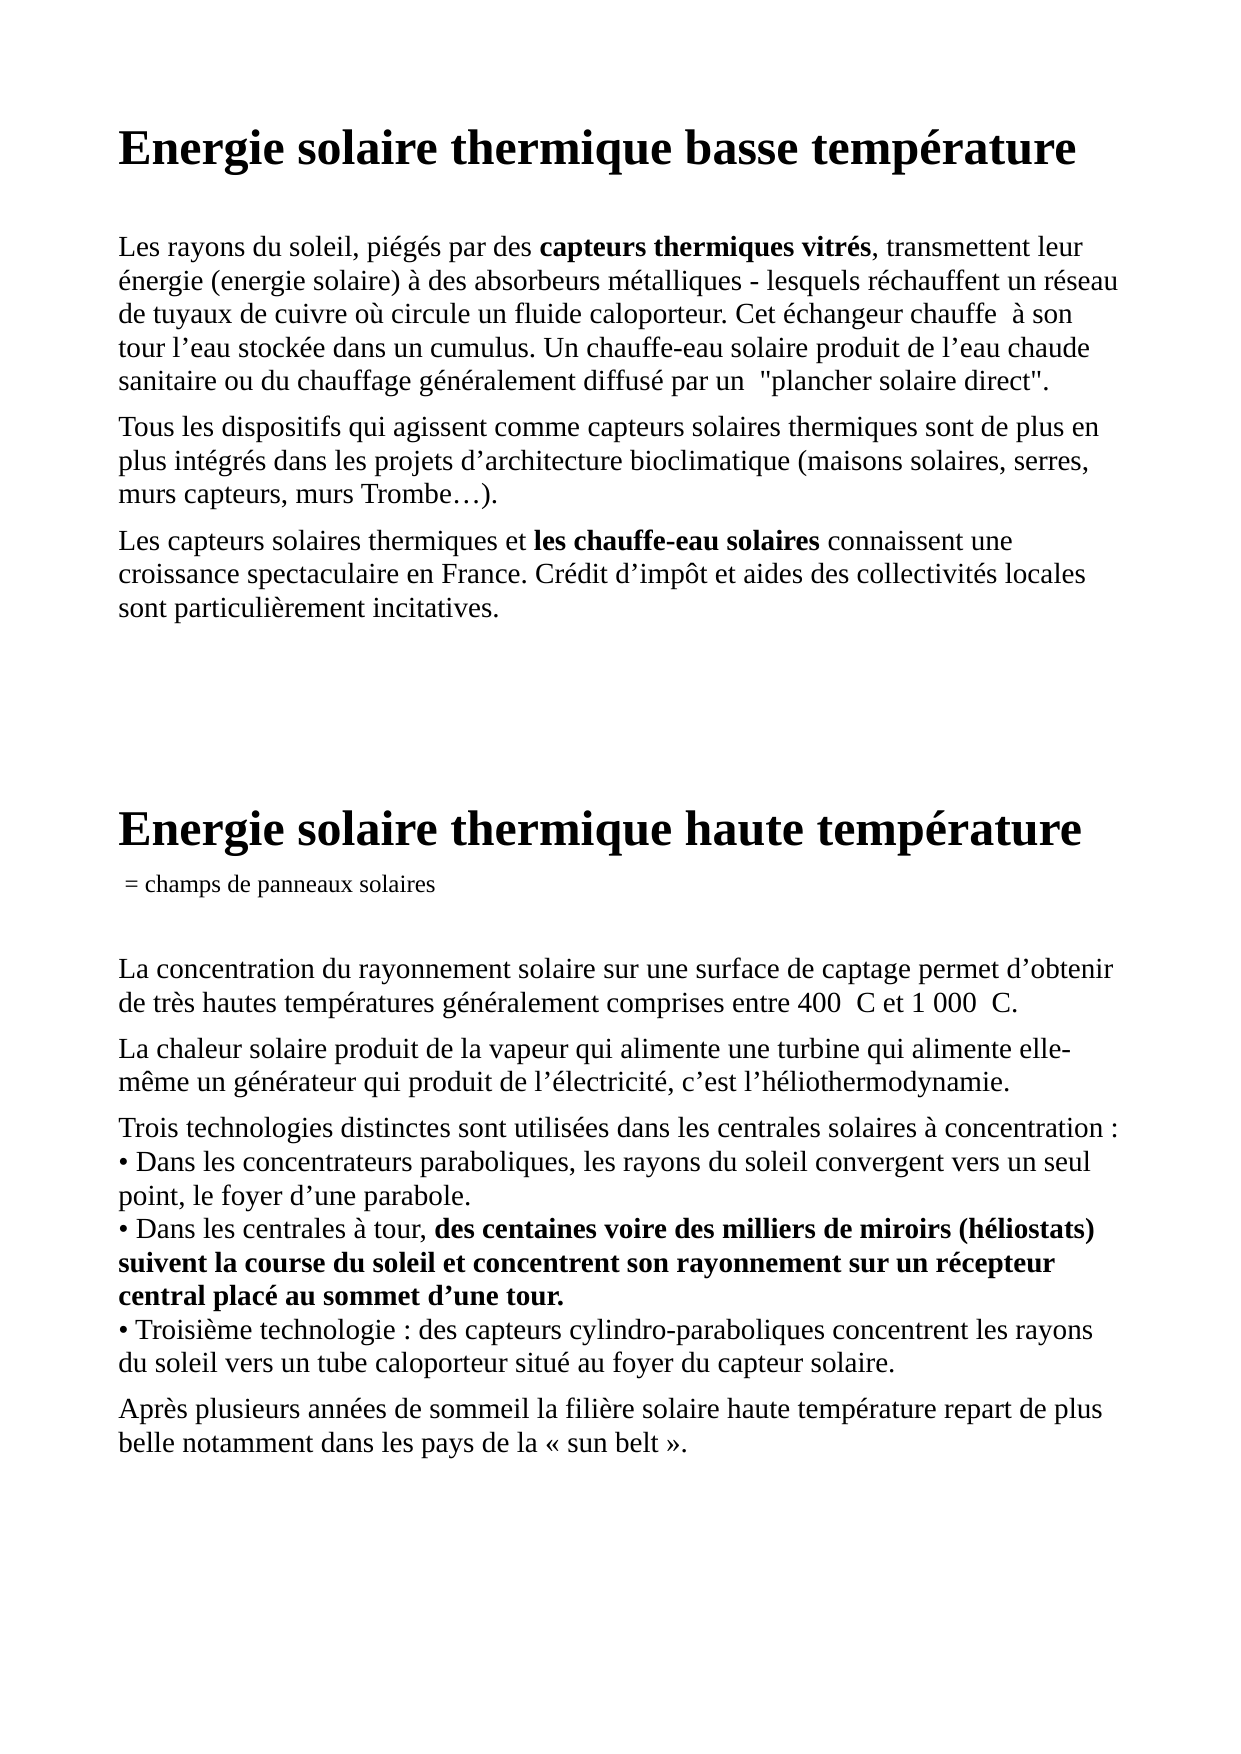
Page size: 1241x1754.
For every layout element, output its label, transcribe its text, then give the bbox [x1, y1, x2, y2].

subtitle Energie solaire thermique basse température [118, 118, 1122, 176]
subtitle Energie solaire thermique haute température [118, 799, 1122, 856]
text La chaleur solaire produit de la vapeur qui alimente une turbine qui alimente elle-même un générateur qui produit de l’électricité, c’est l’héliothermodynamie. [118, 1031, 1122, 1098]
text Les rayons du soleil, piégés par des capteurs thermiques vitrés, transmettent leur énergie (energie solaire) à des absorbeurs métalliques - lesquels réchauffent un réseau de tuyaux de cuivre où circule un fluide caloporteur. Cet échangeur chauffe à son tour l’eau stockée dans un cumulus. Un chauffe-eau solaire produit de l’eau chaude sanitaire ou du chauffage généralement diffusé par un "plancher solaire direct". [118, 229, 1122, 397]
text Trois technologies distinctes sont utilisées dans les centrales solaires à concentration : • Dans les concentrateurs paraboliques, les rayons du soleil convergent vers un seul point, le foyer d’une parabole. • Dans les centrales à tour, des centaines voire des milliers de miroirs (héliostats) suivent la course du soleil et concentrent son rayonnement sur un récepteur central placé au sommet d’une tour. • Troisième technologie : des capteurs cylindro-paraboliques concentrent les rayons du soleil vers un tube caloporteur situé au foyer du capteur solaire. [118, 1111, 1122, 1379]
text La concentration du rayonnement solaire sur une surface de captage permet d’obtenir de très hautes températures généralement comprises entre 400 C et 1 000 C. [118, 951, 1122, 1018]
text Tous les dispositifs qui agissent comme capteurs solaires thermiques sont de plus en plus intégrés dans les projets d’architecture bioclimatique (maisons solaires, serres, murs capteurs, murs Trombe…). [118, 409, 1122, 510]
text = champs de panneaux solaires [118, 869, 1122, 898]
text Les capteurs solaires thermiques et les chauffe-eau solaires connaissent une croissance spectaculaire en France. Crédit d’impôt et aides des collectivités locales sont particulièrement incitatives. [118, 523, 1122, 623]
text Après plusieurs années de sommeil la filière solaire haute température repart de plus belle notamment dans les pays de la « sun belt ». [118, 1391, 1122, 1458]
